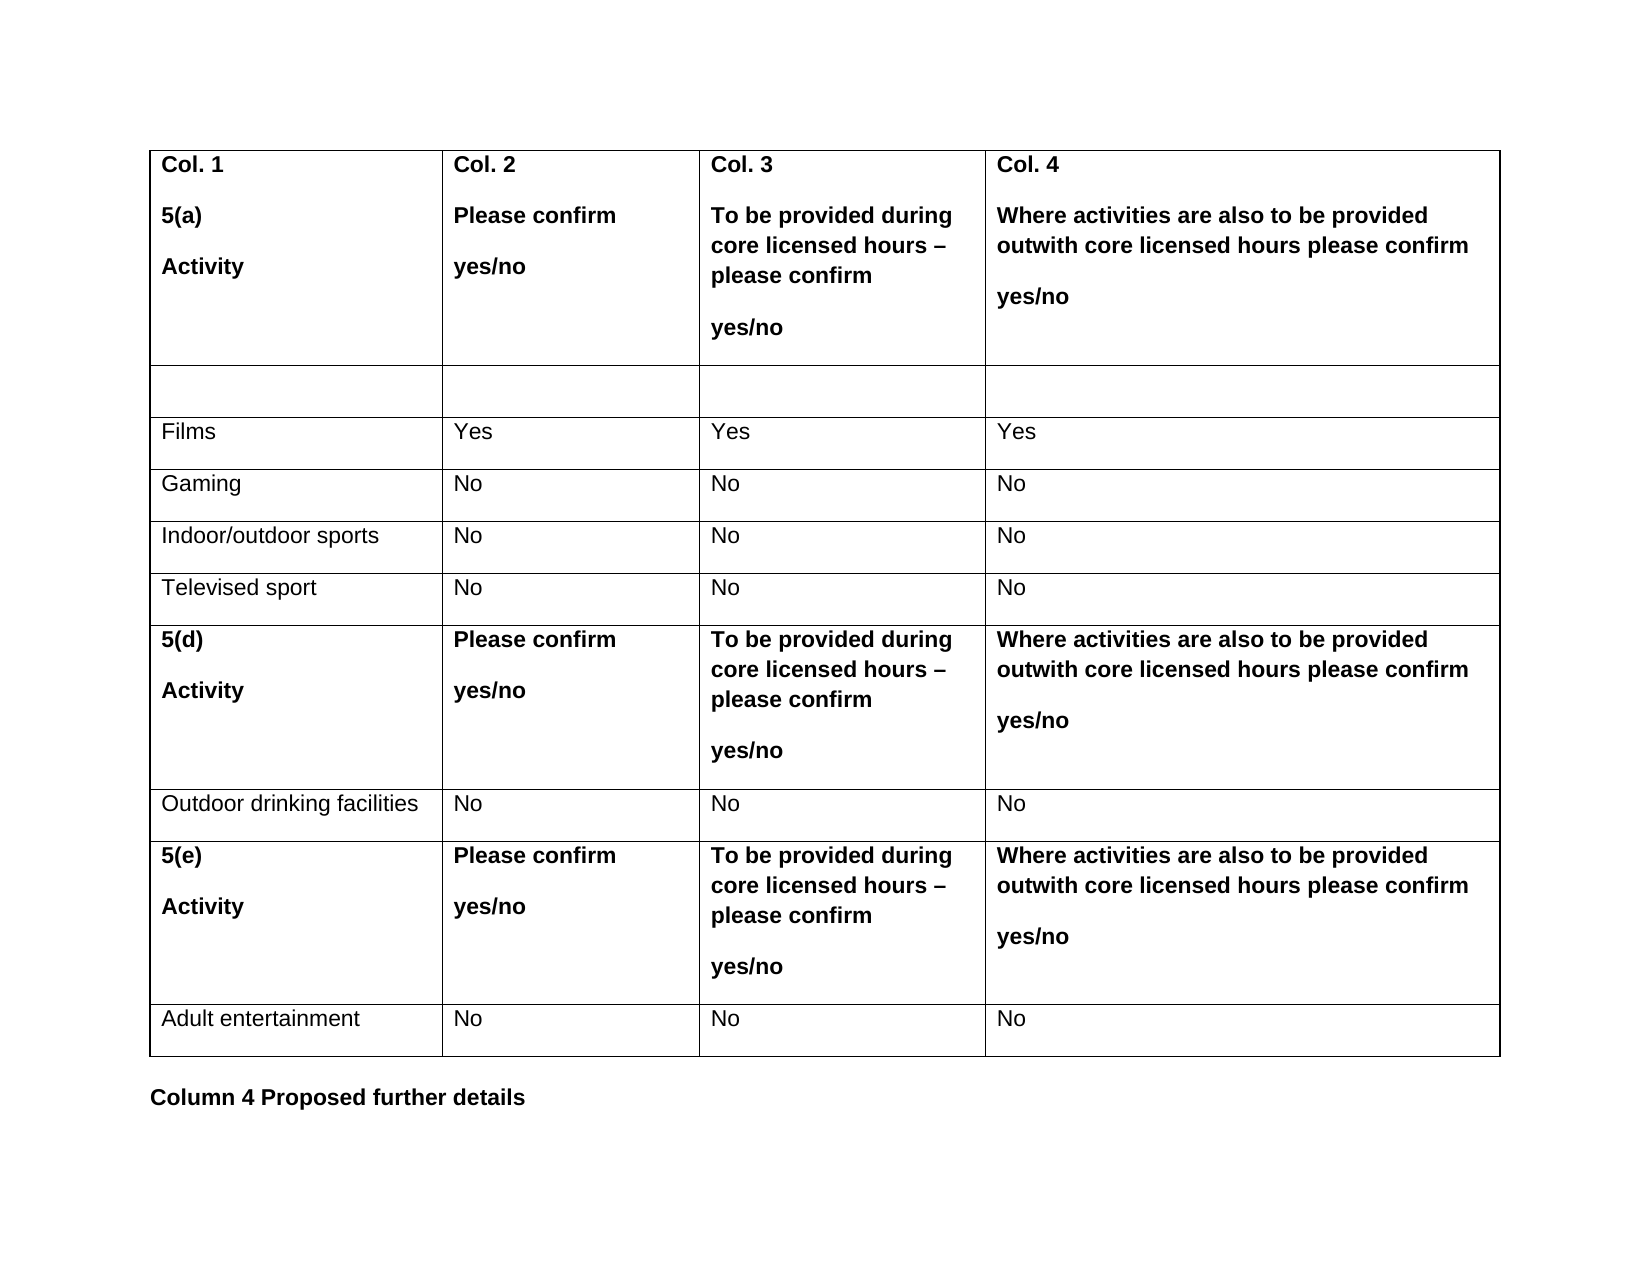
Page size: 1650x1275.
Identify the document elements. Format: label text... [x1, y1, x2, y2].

table_cell Outdoor drinking facilities [151, 790, 442, 841]
table_cell [443, 366, 699, 417]
table_cell No [700, 574, 985, 625]
table_cell Where activities are also to be provided outwith core licensed hours please confirm yes/no [986, 626, 1499, 788]
table_cell No [443, 470, 699, 521]
table_cell No [986, 470, 1499, 521]
table_cell No [700, 790, 985, 841]
table_cell [986, 366, 1499, 417]
table_header Col. 2 Please confirm yes/no [443, 151, 699, 364]
table_cell To be provided during core licensed hours – please confirm yes/no [700, 842, 985, 1004]
table_cell Indoor/outdoor sports [151, 522, 442, 573]
table_cell No [986, 790, 1499, 841]
table_cell Yes [443, 418, 699, 469]
table_cell Please confirm yes/no [443, 626, 699, 788]
table_cell No [700, 1005, 985, 1056]
table_cell Adult entertainment [151, 1005, 442, 1056]
table_header Col. 3 To be provided during core licensed hours – please confirm yes/no [700, 151, 985, 364]
table_cell 5(e) Activity [151, 842, 442, 1004]
table_cell No [700, 522, 985, 573]
table_cell Films [151, 418, 442, 469]
table_header Col. 4 Where activities are also to be provided outwith core licensed hours please confirm yes/no [986, 151, 1499, 364]
table_cell Gaming [151, 470, 442, 521]
table_cell No [986, 1005, 1499, 1056]
table_cell No [700, 470, 985, 521]
table_cell Yes [700, 418, 985, 469]
table_cell No [986, 574, 1499, 625]
table_header Col. 1 5(a) Activity [151, 151, 442, 364]
table_cell [151, 366, 442, 417]
table_cell No [443, 574, 699, 625]
text Column 4 Proposed further details [150, 1084, 1500, 1110]
table_cell Yes [986, 418, 1499, 469]
table_cell Where activities are also to be provided outwith core licensed hours please confirm yes/no [986, 842, 1499, 1004]
table_cell Please confirm yes/no [443, 842, 699, 1004]
table_cell [700, 366, 985, 417]
table_cell To be provided during core licensed hours – please confirm yes/no [700, 626, 985, 788]
table_cell Televised sport [151, 574, 442, 625]
table_cell No [986, 522, 1499, 573]
table_cell No [443, 1005, 699, 1056]
table_cell No [443, 790, 699, 841]
table_cell No [443, 522, 699, 573]
table_cell 5(d) Activity [151, 626, 442, 788]
